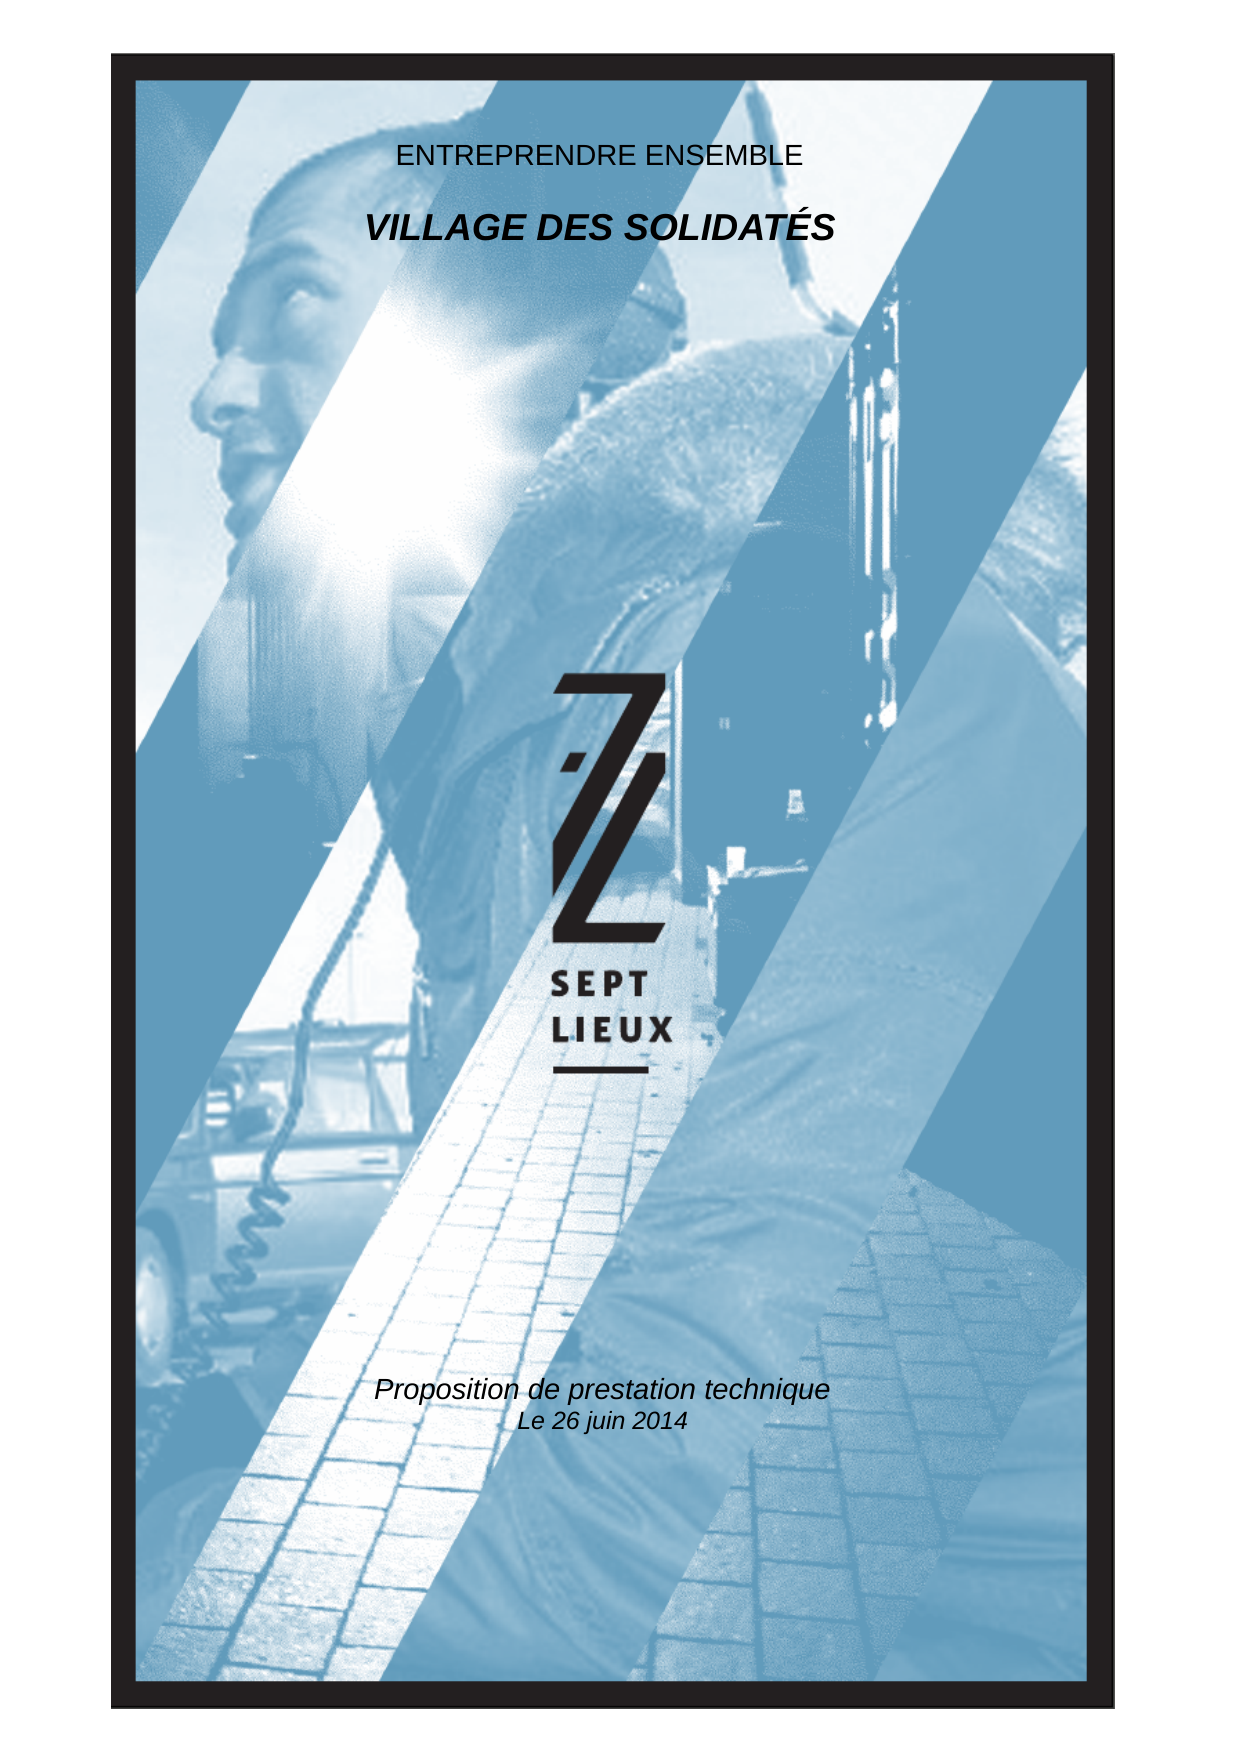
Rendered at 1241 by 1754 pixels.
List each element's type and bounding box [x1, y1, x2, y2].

picture [111, 53, 1115, 1709]
